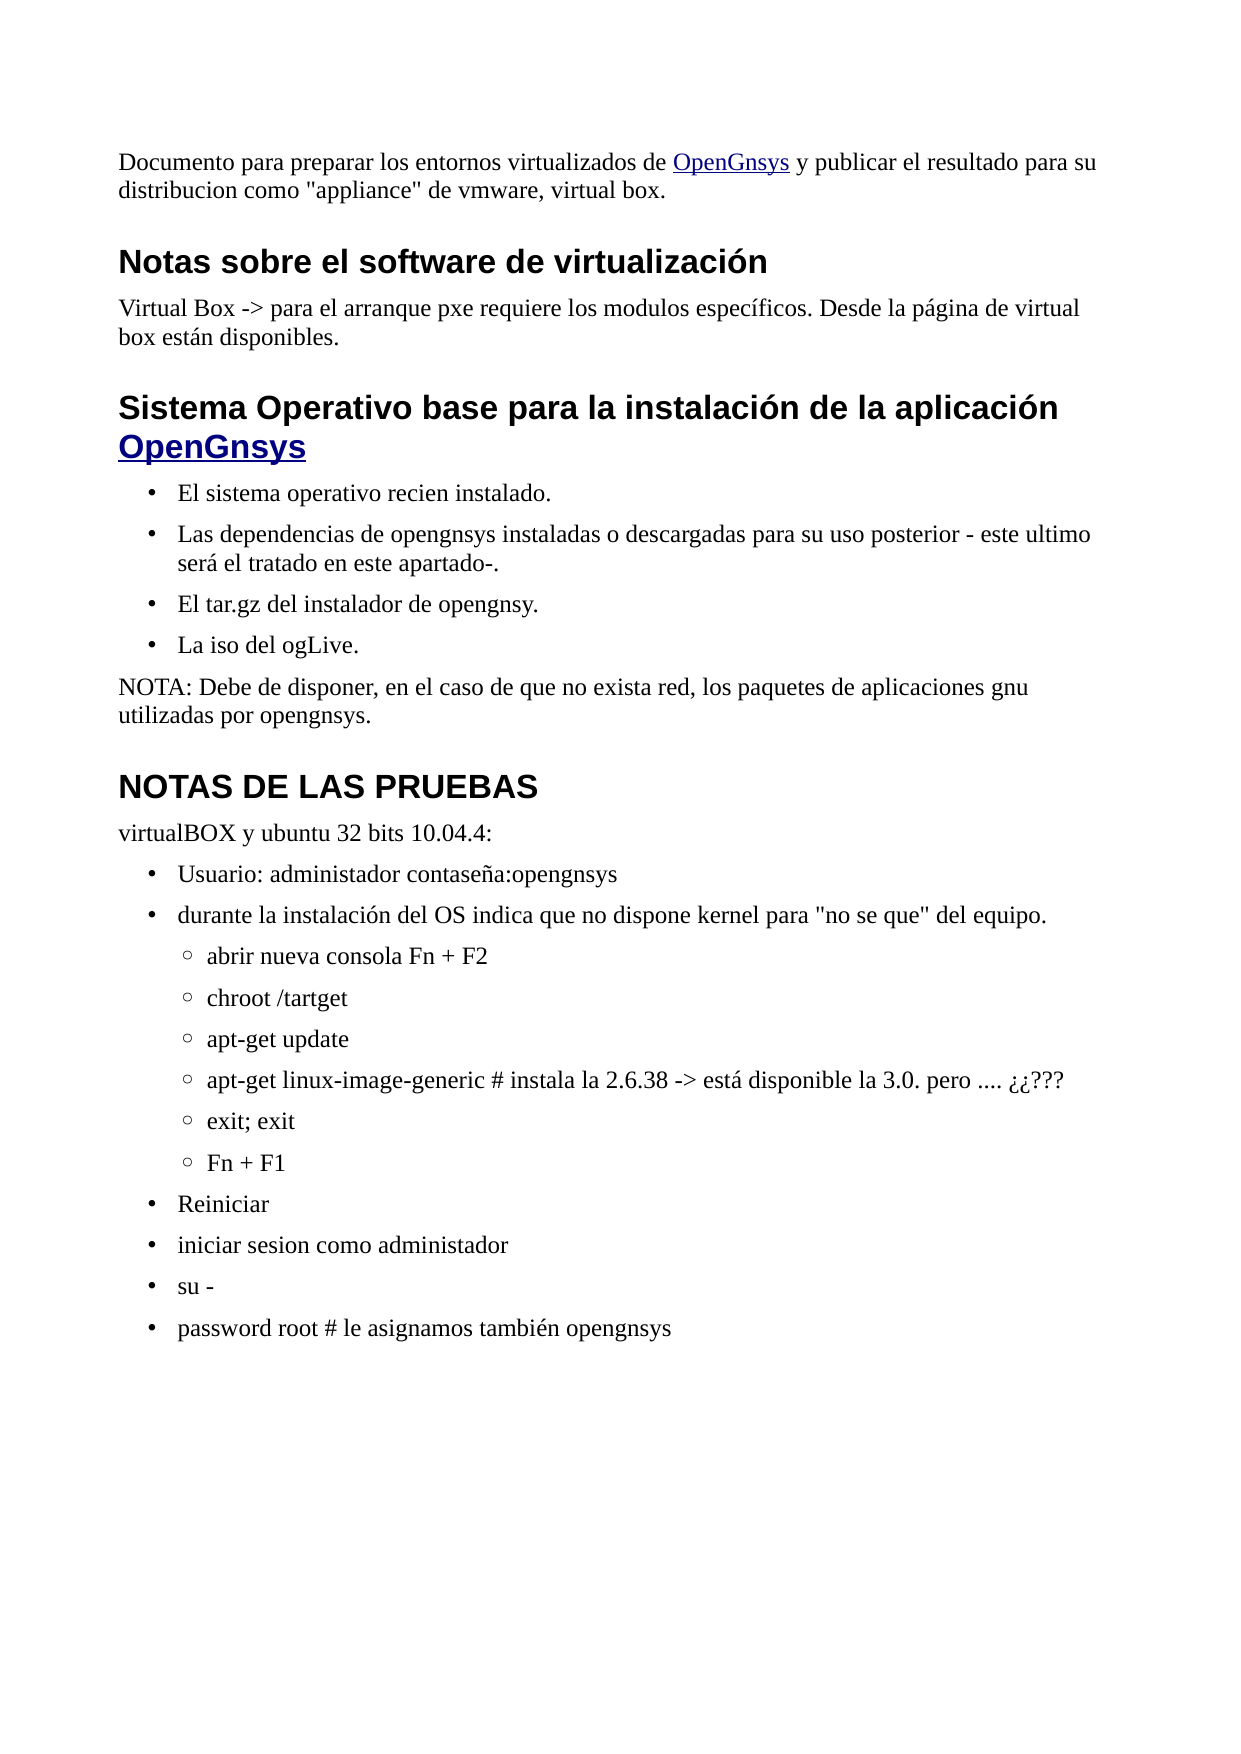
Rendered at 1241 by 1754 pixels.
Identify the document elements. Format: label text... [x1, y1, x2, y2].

list Reiniciar [148, 1189, 1122, 1218]
list chroot /tartget [177, 983, 1122, 1011]
subtitle NOTAS DE LAS PRUEBAS [118, 767, 1122, 805]
text Documento para preparar los entornos virtualizados de OpenGnsys y publicar el resultado para su distribucion como "appliance" de vmware, virtual box. [118, 147, 1122, 204]
text NOTA: Debe de disponer, en el caso de que no exista red, los paquetes de aplicaciones gnu utilizadas por opengnsys. [118, 672, 1122, 729]
list iniciar sesion como administador [148, 1230, 1122, 1259]
list exit; exit [177, 1106, 1122, 1135]
list El tar.gz del instalador de opengnsy. [148, 589, 1122, 618]
list password root # le asignamos también opengnsys [148, 1313, 1122, 1341]
text virtualBOX y ubuntu 32 bits 10.04.4: [118, 818, 1122, 846]
list apt-get linux-image-generic # instala la 2.6.38 -> está disponible la 3.0. pero .... ¿¿??? [177, 1065, 1122, 1094]
list Fn + F1 [177, 1148, 1122, 1176]
subtitle Notas sobre el software de virtualización [118, 242, 1122, 281]
list apt-get update [177, 1024, 1122, 1053]
list abrir nueva consola Fn + F2 [177, 941, 1122, 970]
list Las dependencias de opengnsys instaladas o descargadas para su uso posterior - este ultimo será el tratado en este apartado-. [148, 519, 1122, 577]
list La iso del ogLive. [148, 630, 1122, 659]
list su - [148, 1271, 1122, 1300]
list El sistema operativo recien instalado. [148, 478, 1122, 507]
subtitle Sistema Operativo base para la instalación de la aplicación OpenGnsys [118, 388, 1122, 465]
list Usuario: administador contaseña:opengnsys [148, 859, 1122, 888]
list durante la instalación del OS indica que no dispone kernel para "no se que" del equipo. [148, 900, 1122, 929]
text Virtual Box -> para el arranque pxe requiere los modulos específicos. Desde la página de virtual box están disponibles. [118, 293, 1122, 351]
